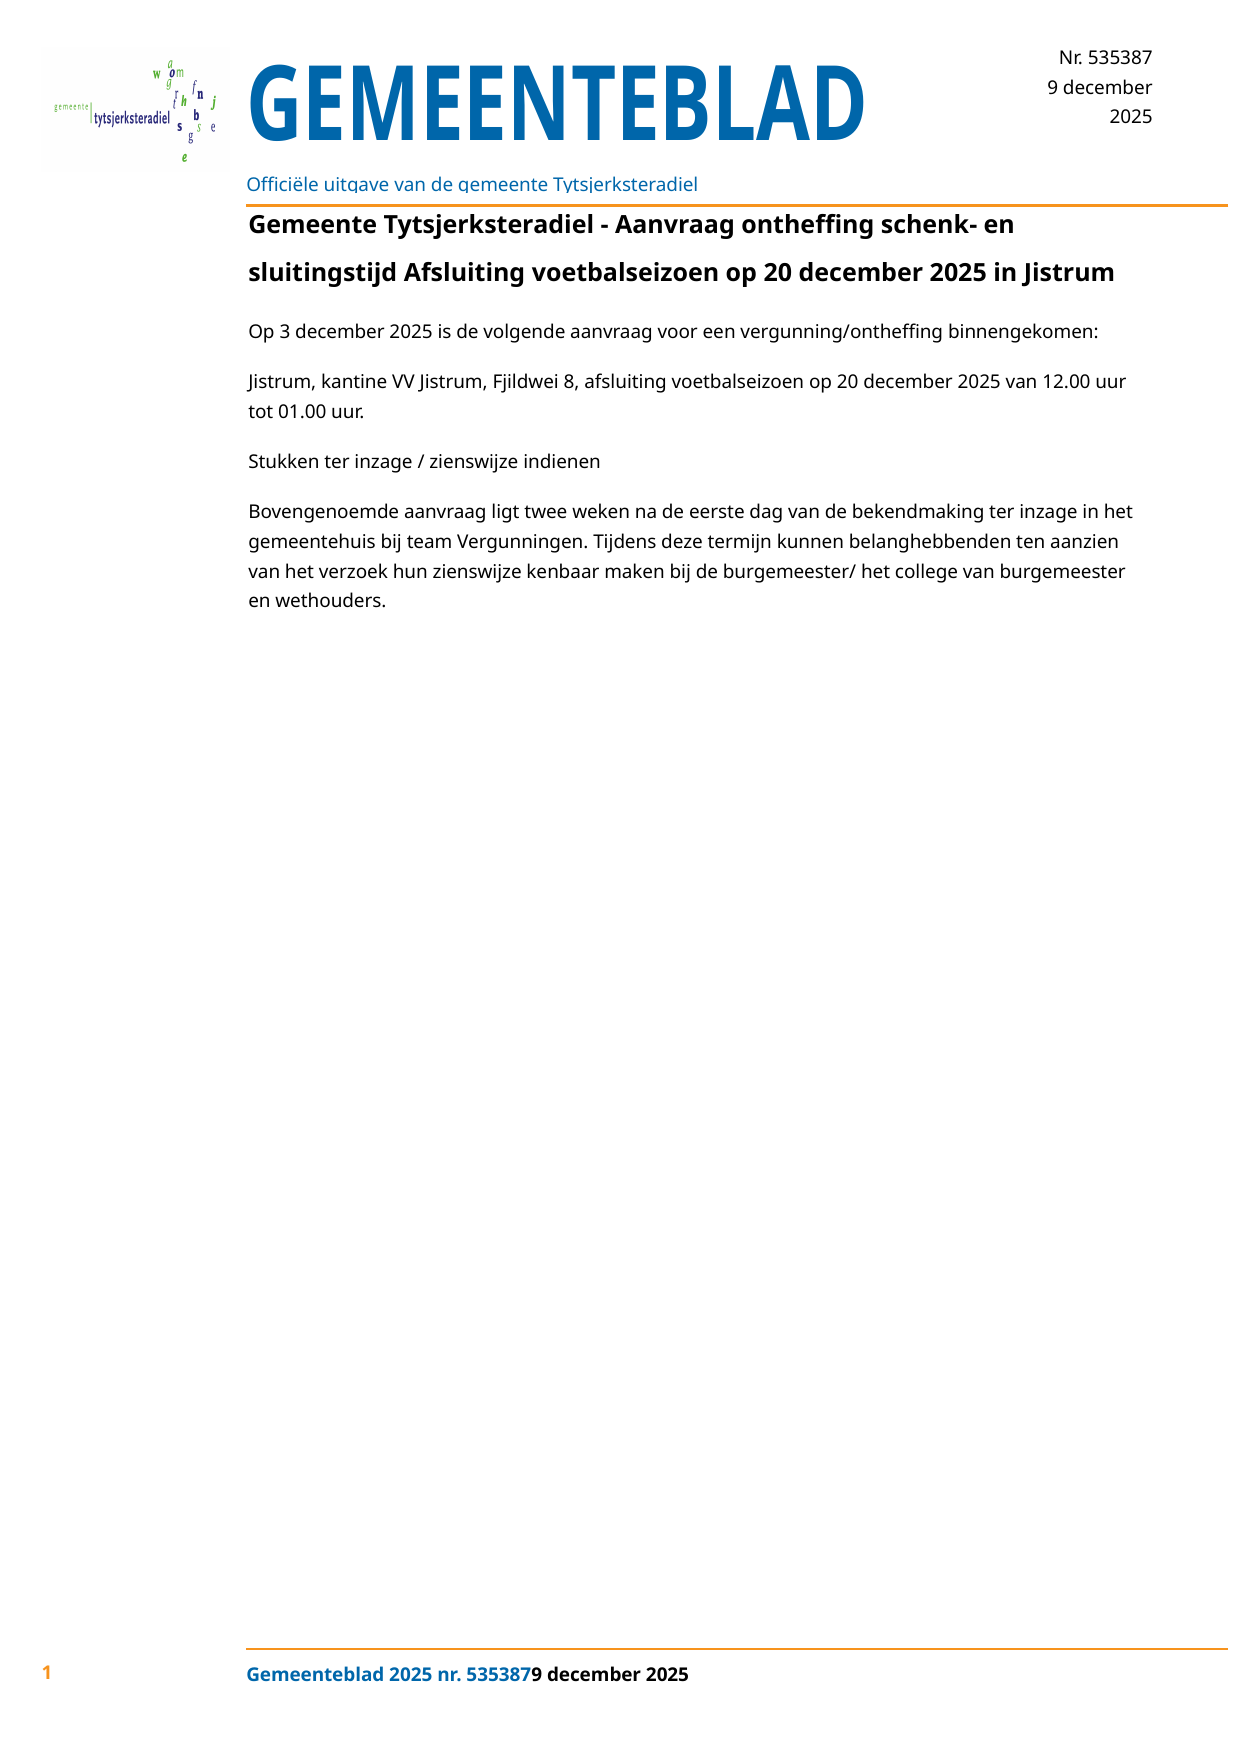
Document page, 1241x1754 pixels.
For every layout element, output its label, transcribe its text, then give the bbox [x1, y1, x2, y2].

picture [41, 47, 231, 172]
text Jistrum, kantine VV Jistrum, Fjildwei 8, afsluiting voetbalseizoen op 20 december 2025 van 12.00 uur tot 01.00 uur. [248, 368, 1152, 424]
text Bovengenoemde aanvraag ligt twee weken na de eerste dag van de bekendmaking ter inzage in het gemeentehuis bij team Vergunningen. Tijdens deze termijn kunnen belanghebbenden ten aanzien van het verzoek hun zienswijze kenbaar maken bij de burgemeester/ het college van burgemeester en wethouders. [248, 499, 1152, 613]
text Stukken ter inzage / zienswijze indienen [248, 448, 1152, 474]
text Gemeente Tytsjerksteradiel - Aanvraag ontheffing schenk- en sluitingstijd Afsluiting voetbalseizoen op 20 december 2025 in Jistrum [248, 207, 1152, 288]
text Op 3 december 2025 is de volgende aanvraag voor een vergunning/ontheffing binnengekomen: [248, 318, 1152, 344]
